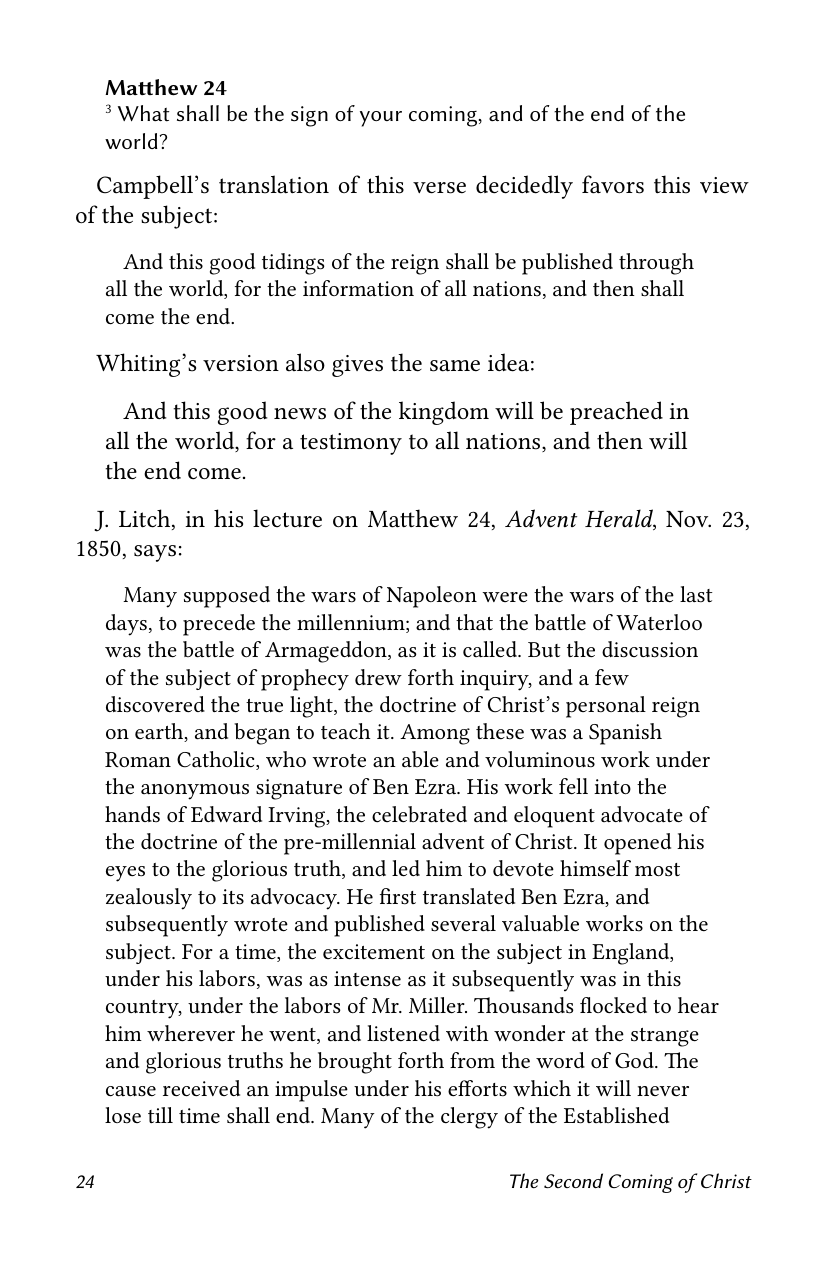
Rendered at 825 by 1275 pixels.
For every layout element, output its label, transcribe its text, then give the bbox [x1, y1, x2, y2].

text Matthew 24 [105, 75, 750, 101]
text J. Litch, in his lecture on Matthew 24, Advent Herald, Nov. 23, 1850, says: [75, 504, 750, 563]
text And this good news of the kingdom will be preached in all the world, for a testimony to all nations, and then will the end come. [105, 397, 720, 485]
text And this good tidings of the reign shall be published through all the world, for the information of all nations, and then shall come the end. [105, 249, 720, 330]
text Campbell’s translation of this verse decidedly favors this view of the subject: [75, 171, 750, 229]
text Many supposed the wars of Napoleon were the wars of the last days, to precede the millennium; and that the battle of Waterloo was the battle of Armageddon, as it is called. But the discussion of the subject of prophecy drew forth inquiry, and a few discovered the true light, the doctrine of Christ’s personal reign on earth, and began to teach it. Among these was a Spanish Roman Catholic, who wrote an able and voluminous work under the anonymous signature of Ben Ezra. His work fell into the hands of Edward Irving, the celebrated and eloquent advocate of the doctrine of the pre-millennial advent of Christ. It opened his eyes to the glorious truth, and led him to devote himself most zealously to its advocacy. He first translated Ben Ezra, and subsequently wrote and published several valuable works on the subject. For a time, the excitement on the subject in England, under his labors, was as intense as it subsequently was in this country, under the labors of Mr. Miller. Thousands flocked to hear him wherever he went, and listened with wonder at the strange and glorious truths he brought forth from the word of God. The cause received an impulse under his efforts which it will never lose till time shall end. Many of the clergy of the Established [105, 582, 720, 1129]
text 3 What shall be the sign of your coming, and of the end of the world? [105, 101, 720, 155]
text Whiting’s version also gives the same idea: [75, 349, 750, 377]
